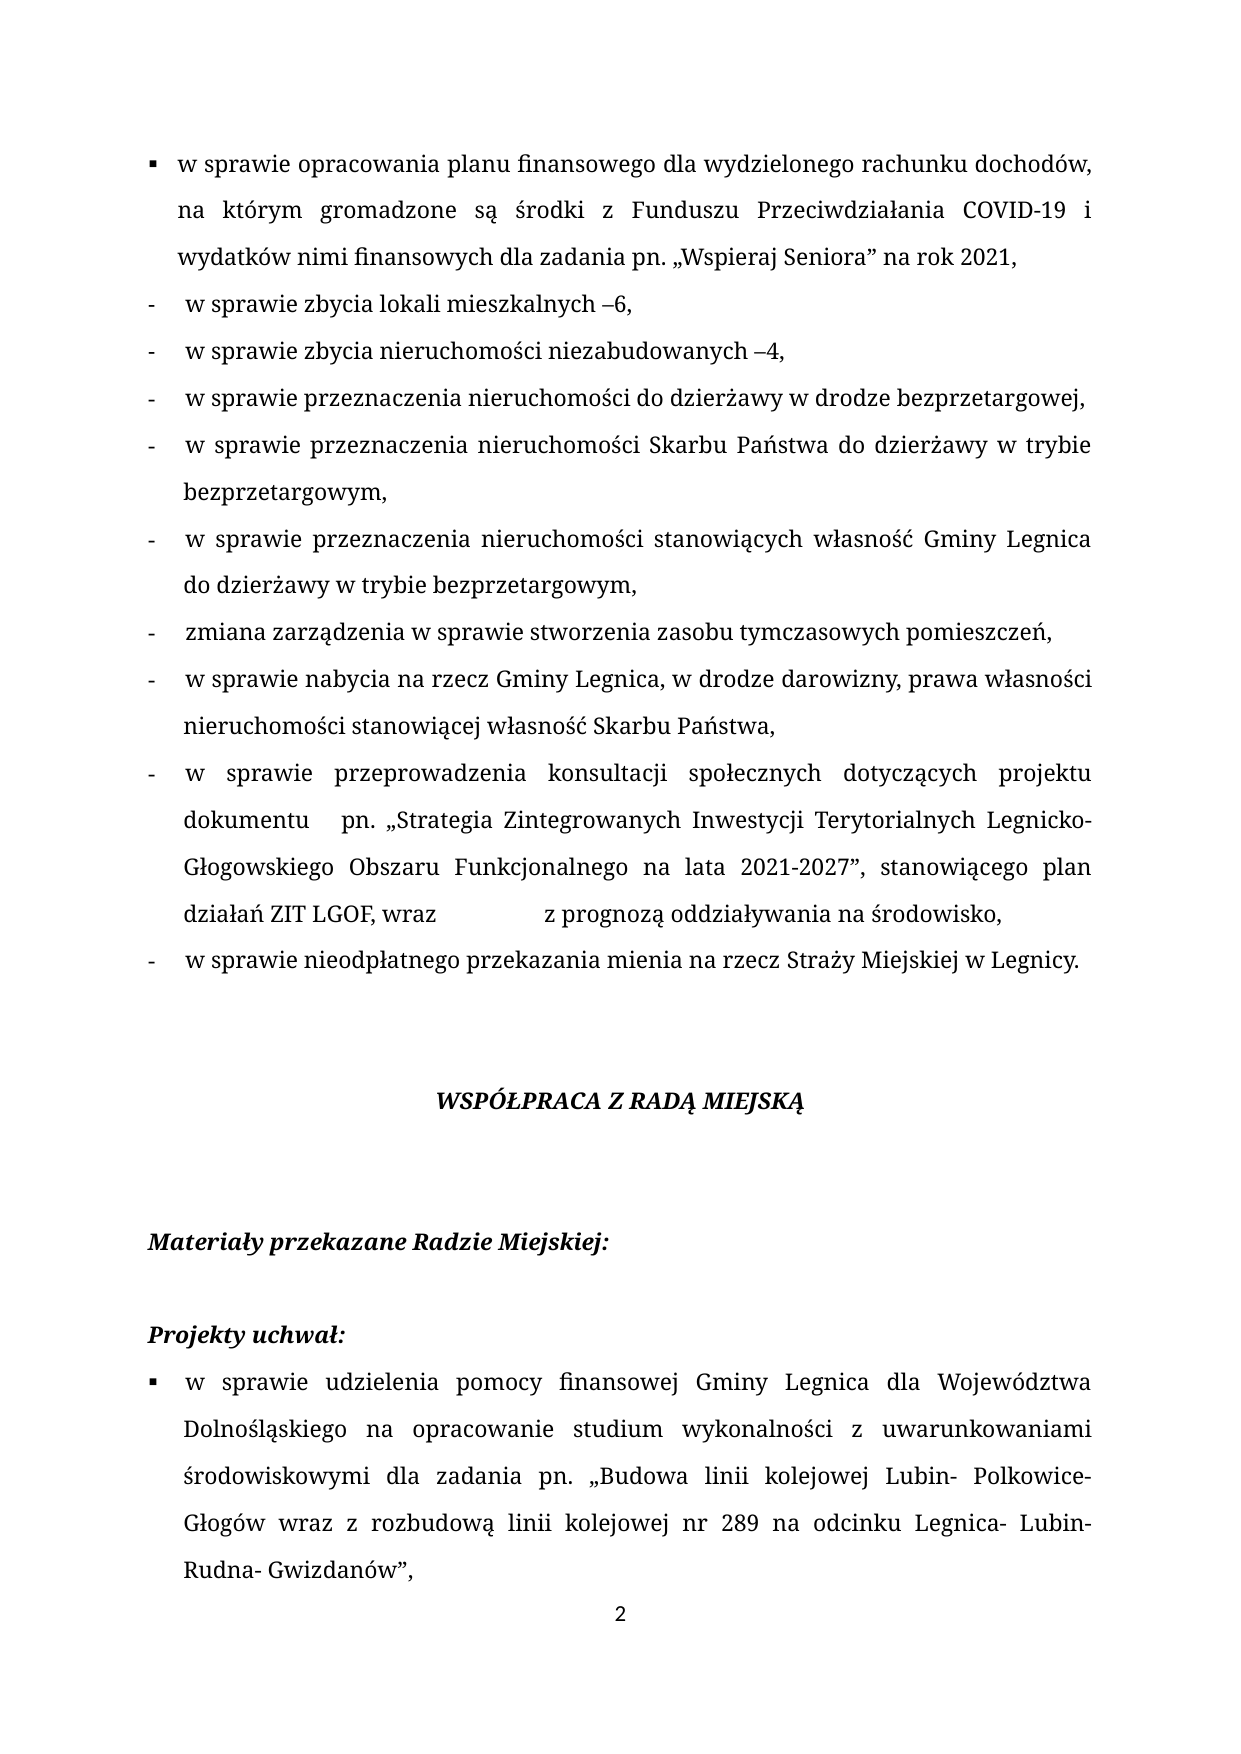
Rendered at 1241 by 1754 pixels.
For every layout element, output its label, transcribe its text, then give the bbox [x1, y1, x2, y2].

list w sprawie opracowania planu finansowego dla wydzielonego rachunku dochodów, na którym gromadzone są środki z Funduszu Przeciwdziałania COVID-19 i wydatków nimi finansowych dla zadania pn. „Wspieraj Seniora” na rok 2021, [148, 148, 1093, 273]
list w sprawie przeznaczenia nieruchomości do dzierżawy w drodze bezprzetargowej, [148, 382, 1093, 413]
list w sprawie przeznaczenia nieruchomości Skarbu Państwa do dzierżawy w trybie bezprzetargowym, [148, 429, 1093, 507]
list w sprawie przeprowadzenia konsultacji społecznych dotyczących projektu dokumentu pn. „Strategia Zintegrowanych Inwestycji Terytorialnych Legnicko- Głogowskiego Obszaru Funkcjonalnego na lata 2021-2027”, stanowiącego plan działań ZIT LGOF, wraz z prognozą oddziaływania na środowisko, [148, 757, 1093, 929]
list w sprawie przeznaczenia nieruchomości stanowiących własność Gminy Legnica do dzierżawy w trybie bezprzetargowym, [148, 523, 1093, 601]
list w sprawie zbycia nieruchomości niezabudowanych –4, [148, 335, 1093, 366]
text Materiały przekazane Radzie Miejskiej: [148, 1226, 1093, 1257]
text Projekty uchwał: [148, 1319, 1093, 1351]
list zmiana zarządzenia w sprawie stworzenia zasobu tymczasowych pomieszczeń, [148, 616, 1093, 648]
text WSPÓŁPRACA Z RADĄ MIEJSKĄ [148, 1085, 1093, 1116]
list w sprawie zbycia lokali mieszkalnych –6, [148, 288, 1093, 319]
list w sprawie udzielenia pomocy finansowej Gminy Legnica dla Województwa Dolnośląskiego na opracowanie studium wykonalności z uwarunkowaniami środowiskowymi dla zadania pn. „Budowa linii kolejowej Lubin- Polkowice- Głogów wraz z rozbudową linii kolejowej nr 289 na odcinku Legnica- Lubin- Rudna- Gwizdanów”, [148, 1366, 1093, 1585]
list w sprawie nabycia na rzecz Gminy Legnica, w drodze darowizny, prawa własności nieruchomości stanowiącej własność Skarbu Państwa, [148, 663, 1093, 741]
list w sprawie nieodpłatnego przekazania mienia na rzecz Straży Miejskiej w Legnicy. [148, 944, 1093, 976]
